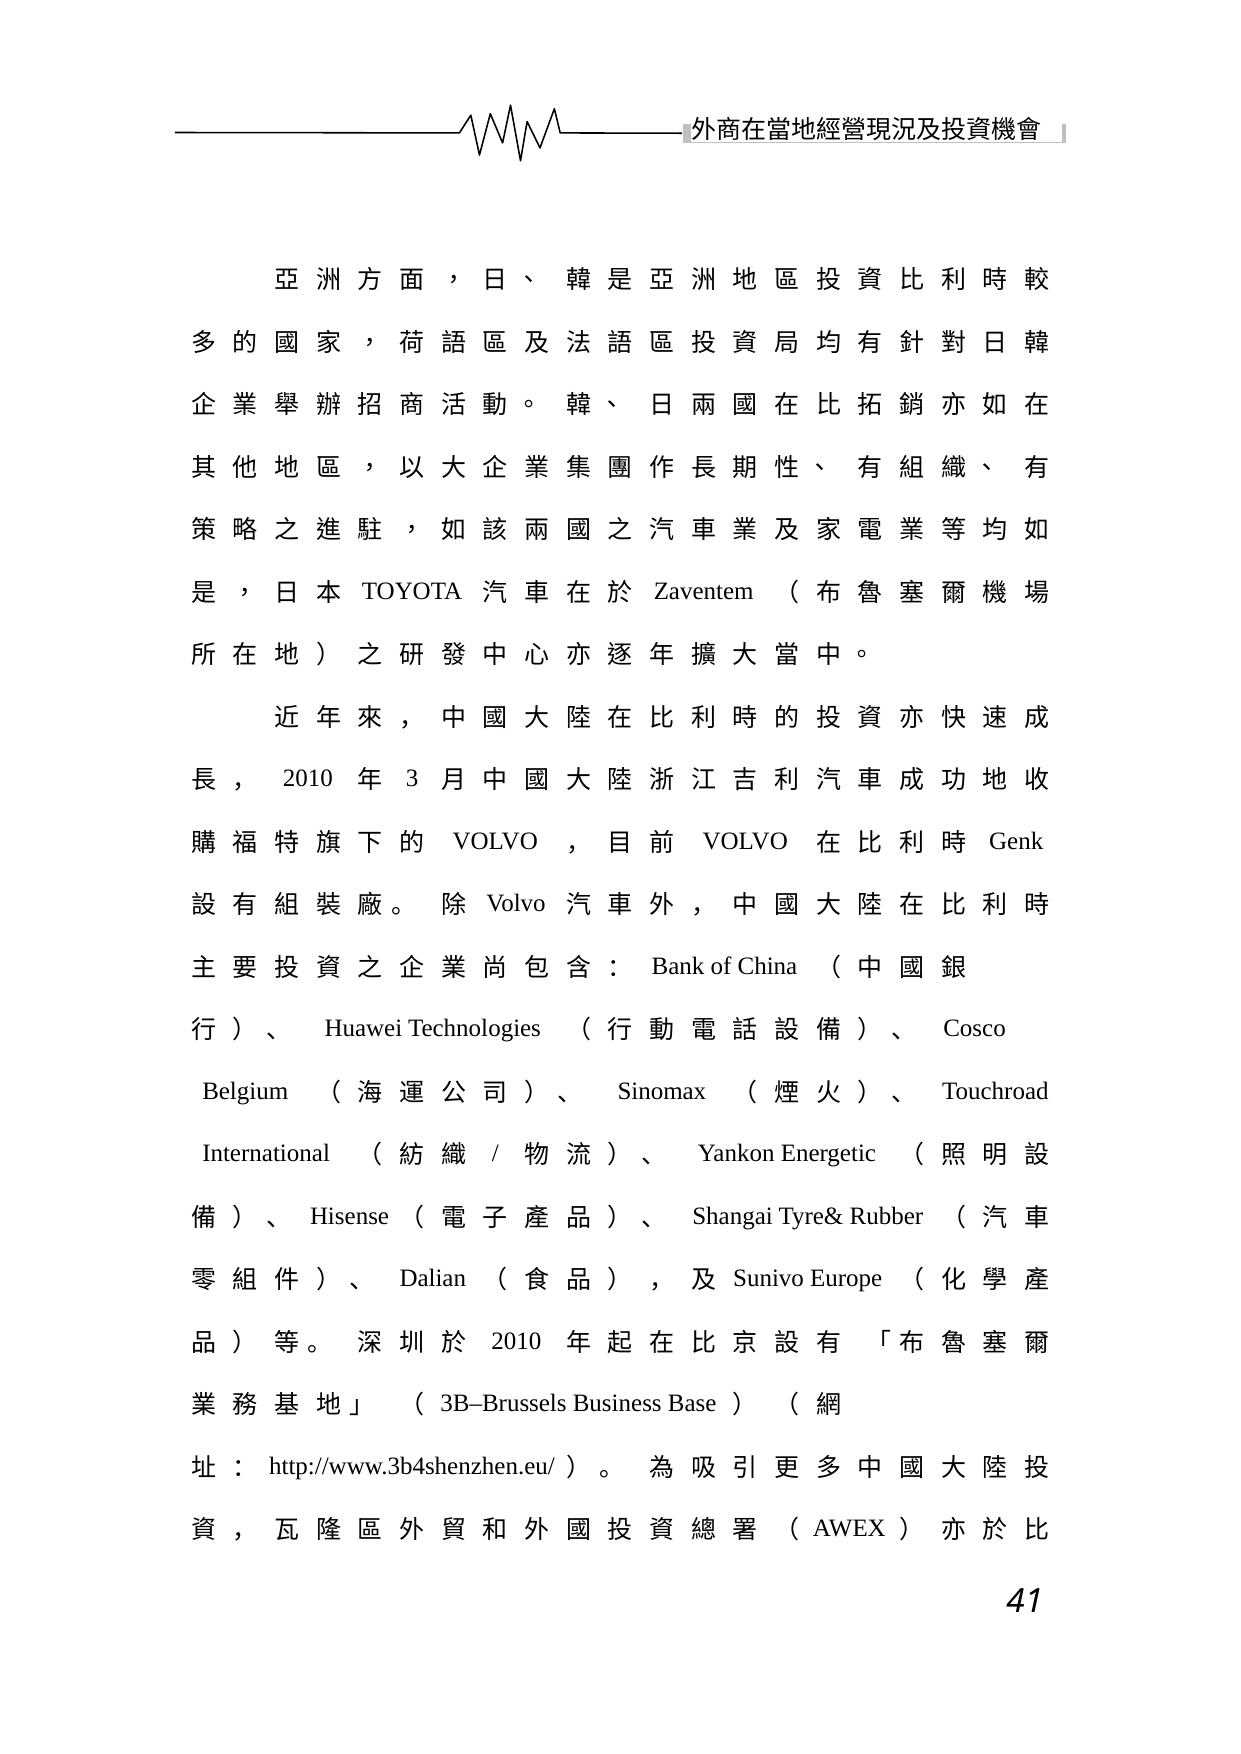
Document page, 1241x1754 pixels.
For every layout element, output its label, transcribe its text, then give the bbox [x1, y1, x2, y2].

text 亞洲方面，日、韓是亞洲地區投資比利時較多的國家，荷語區及法語區投資局均有針對日韓企業舉辦招商活動。韓、日兩國在比拓銷亦如在其他地區，以大企業集團作長期性、有組織、有策略之進駐，如該兩國之汽車業及家電業等均如是，日本TOYOTA汽車在於Zaventem（布魯塞爾機場所在地）之研發中心亦逐年擴大當中。 [183, 236, 1058, 674]
text 近年來，中國大陸在比利時的投資亦快速成長，2010年3月中國大陸浙江吉利汽車成功地收購福特旗下的VOLVO，目前VOLVO在比利時Genk設有組裝廠。除Volvo汽車外，中國大陸在比利時主要投資之企業尚包含：Bank of China（中國銀行）、Huawei Technologies（行動電話設備）、Cosco Belgium（海運公司）、Sinomax（煙火）、Touchroad International（紡織/物流）、Yankon Energetic（照明設備）、Hisense（電子產品）、Shangai Tyre& Rubber（汽車零組件）、Dalian（食品），及Sunivo Europe（化學產品）等。深圳於2010年起在比京設有「布魯塞爾業務基地」（3B–Brussels Business Base）（網址：http://www.3b4shenzhen.eu/）。為吸引更多中國大陸投資，瓦隆區外貿和外國投資總署（AWEX）亦於比 [183, 674, 1058, 1549]
